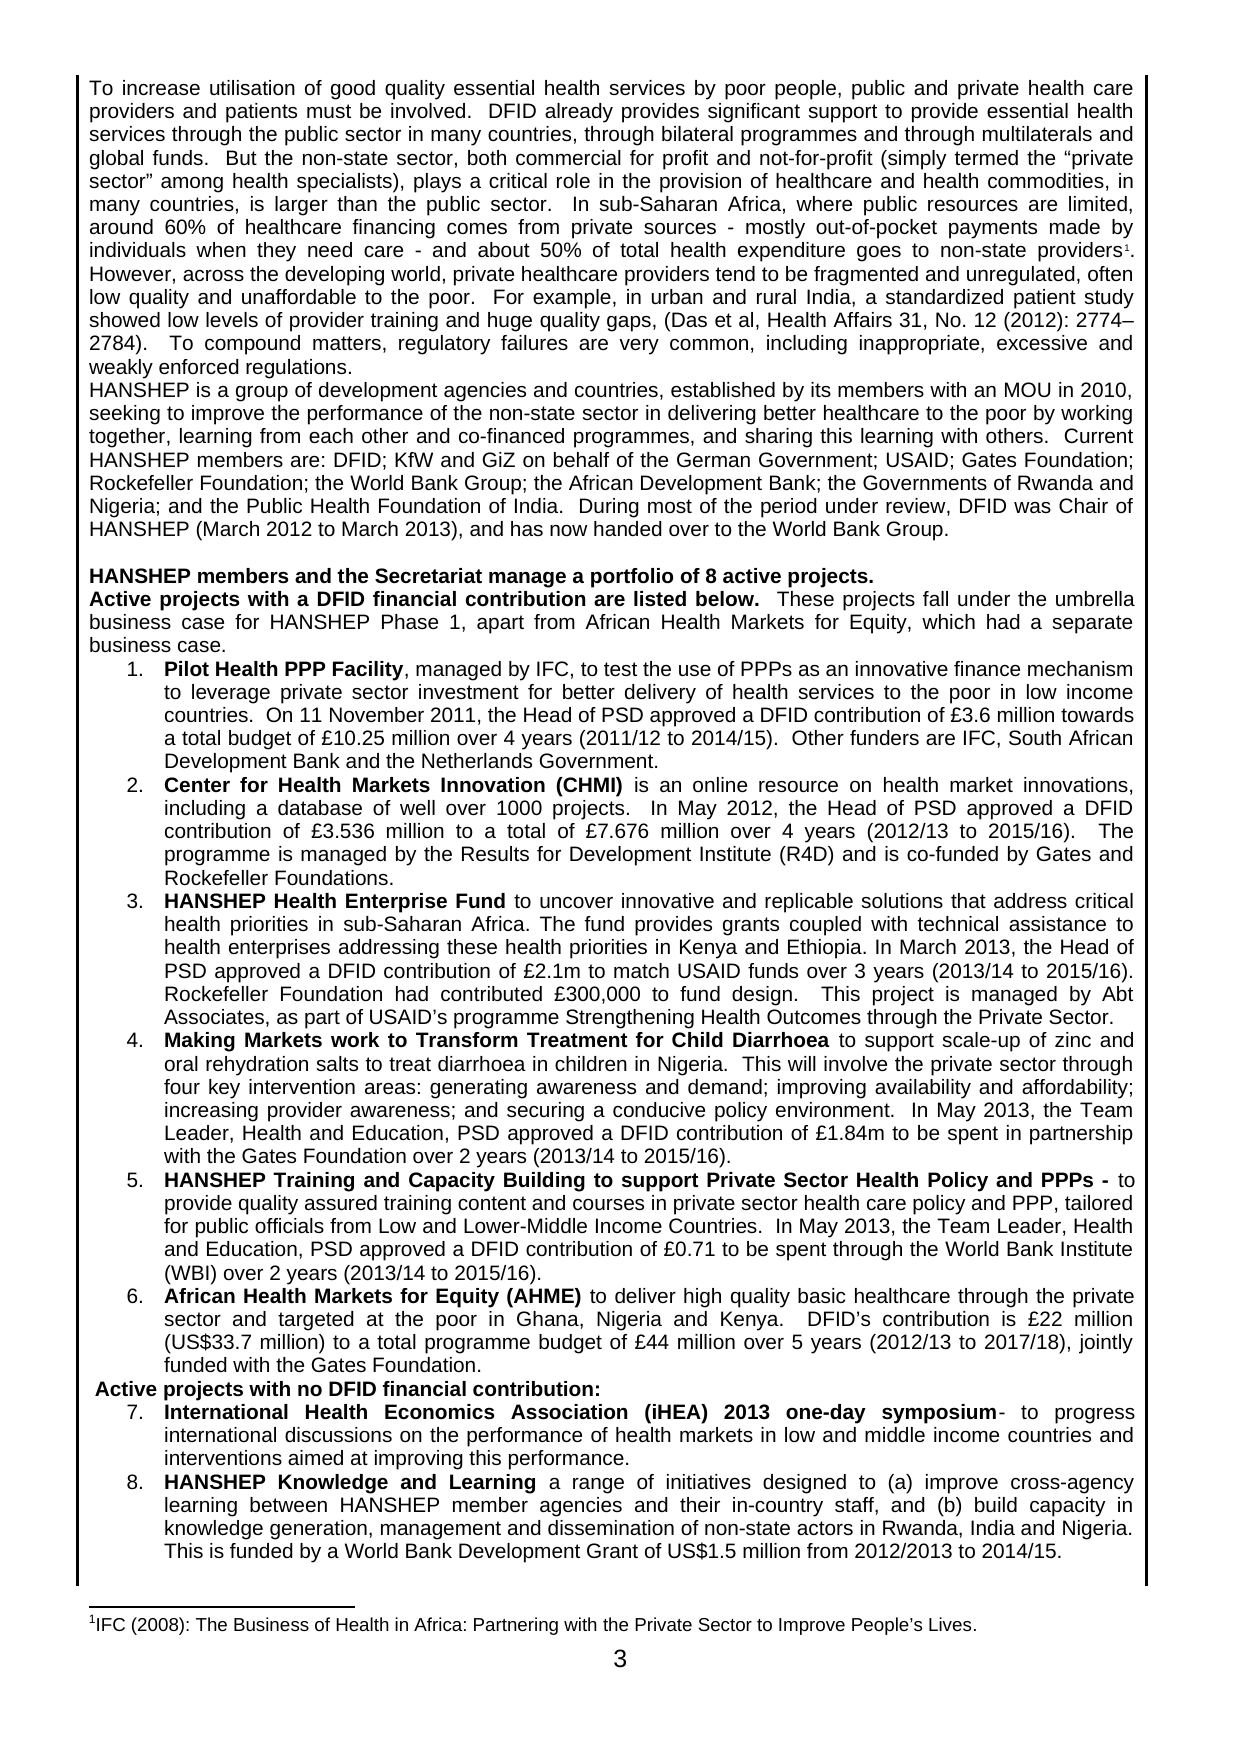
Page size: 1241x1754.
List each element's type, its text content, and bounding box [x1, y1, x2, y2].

table_cell To increase utilisation of good quality essential health services by poor people, public and private health care providers and patients must be involved. DFID already provides significant support to provide essential health services through the public sector in many countries, through bilateral programmes and through multilaterals and global funds. But the non-state sector, both commercial for profit and not-for-profit (simply termed the “private sector” among health specialists), plays a critical role in the provision of healthcare and health commodities, in many countries, is larger than the public sector. In sub-Saharan Africa, where public resources are limited, around 60% of healthcare financing comes from private sources - mostly out-of-pocket payments made by individuals when they need care - and about 50% of total health expenditure goes to non-state providers. However, across the developing world, private healthcare providers tend to be fragmented and unregulated, often low quality and unaffordable to the poor. For example, in urban and rural India, a standardized patient study showed low levels of provider training and huge quality gaps, (Das et al, Health Affairs 31, No. 12 (2012): 2774–2784). To compound matters, regulatory failures are very common, including inappropriate, excessive and weakly enforced regulations. HANSHEP is a group of development agencies and countries, established by its members with an MOU in 2010, seeking to improve the performance of the non-state sector in delivering better healthcare to the poor by working together, learning from each other and co-financed programmes, and sharing this learning with others. Current HANSHEP members are: DFID; KfW and GiZ on behalf of the German Government; USAID; Gates Foundation; Rockefeller Foundation; the World Bank Group; the African Development Bank; the Governments of Rwanda and Nigeria; and the Public Health Foundation of India. During most of the period under review, DFID was Chair of HANSHEP (March 2012 to March 2013), and has now handed over to the World Bank Group. HANSHEP members and the Secretariat manage a portfolio of 8 active projects. Active projects with a DFID financial contribution are listed below. These projects fall under the umbrella business case for HANSHEP Phase 1, apart from African Health Markets for Equity, which had a separate business case. Pilot Health PPP Facility, managed by IFC, to test the use of PPPs as an innovative finance mechanism to leverage private sector investment for better delivery of health services to the poor in low income countries. On 11 November 2011, the Head of PSD approved a DFID contribution of £3.6 million towards a total budget of £10.25 million over 4 years (2011/12 to 2014/15). Other funders are IFC, South African Development Bank and the Netherlands Government. Center for Health Markets Innovation (CHMI) is an online resource on health market innovations, including a database of well over 1000 projects. In May 2012, the Head of PSD approved a DFID contribution of £3.536 million to a total of £7.676 million over 4 years (2012/13 to 2015/16). The programme is managed by the Results for Development Institute (R4D) and is co-funded by Gates and Rockefeller Foundations. HANSHEP Health Enterprise Fund to uncover innovative and replicable solutions that address critical health priorities in sub-Saharan Africa. The fund provides grants coupled with technical assistance to health enterprises addressing these health priorities in Kenya and Ethiopia. In March 2013, the Head of PSD approved a DFID contribution of £2.1m to match USAID funds over 3 years (2013/14 to 2015/16). Rockefeller Foundation had contributed £300,000 to fund design. This project is managed by Abt Associates, as part of USAID’s programme Strengthening Health Outcomes through the Private Sector. Making Markets work to Transform Treatment for Child Diarrhoea to support scale-up of zinc and oral rehydration salts to treat diarrhoea in children in Nigeria. This will involve the private sector through four key intervention areas: generating awareness and demand; improving availability and affordability; increasing provider awareness; and securing a conducive policy environment. In May 2013, the Team Leader, Health and Education, PSD approved a DFID contribution of £1.84m to be spent in partnership with the Gates Foundation over 2 years (2013/14 to 2015/16). HANSHEP Training and Capacity Building to support Private Sector Health Policy and PPPs - to provide quality assured training content and courses in private sector health care policy and PPP, tailored for public officials from Low and Lower-Middle Income Countries. In May 2013, the Team Leader, Health and Education, PSD approved a DFID contribution of £0.71 to be spent through the World Bank Institute (WBI) over 2 years (2013/14 to 2015/16). African Health Markets for Equity (AHME) to deliver high quality basic healthcare through the private sector and targeted at the poor in Ghana, Nigeria and Kenya. DFID’s contribution is £22 million (US$33.7 million) to a total programme budget of £44 million over 5 years (2012/13 to 2017/18), jointly funded with the Gates Foundation. Active projects with no DFID financial contribution: International Health Economics Association (iHEA) 2013 one-day symposium- to progress international discussions on the performance of health markets in low and middle income countries and interventions aimed at improving this performance. HANSHEP Knowledge and Learning a range of initiatives designed to (a) improve cross-agency learning between HANSHEP member agencies and their in-country staff, and (b) build capacity in knowledge generation, management and dissemination of non-state actors in Rwanda, India and Nigeria. This is funded by a World Bank Development Grant of US$1.5 million from 2012/2013 to 2014/15. One HANSHEP project has been completed: Mining PPPs for Better Health Study– a research project to understand how the mining sector can contribute to better health for the poor in low income countries. This 18 month programme was initiated in September 2011, with a DFID contribution of £510,000 out of a total budget of £572,000. Other funders are IFC, AusAid and the Rockefeller Foundation. Pipeline projects include: Global Health Investment Fund - to provide affordable financing to advance the development of drugs, vaccines, diagnostics and other interventions for diseases that disproportionately burden low-income countries. Potential contributions from IFC and KfW about to be publicly announced at the launch of the Fund. Making Markets work to Transform Treatment for Child Diarrhoea (see active project 4) - scaling this Nigeria pilot project up and supporting the work in a potential total of 10 countries. Potential additional contributions by DFID, USAID, the Gates Foundation and other members. This project is already underway, Global Advisory Facility for PPP in health - combining health sector and private sector policy expertise to support countries to improve health outcomes through public-private engagement in health. This project is in the design phase, and is likely to involve contributions from DFID, the Gates Foundation the World Bank Group; In-depth evaluations - new primary studies under two thematic windows addressing key questions related to NSAs and health. Potential contributions by DFID, the Gates Foundation and other members. Work is underway to define the focus of these evaluations. DFID financial support for existing and new pipeline projects would be dependent on the Secretary of State’s approval of further funding for HANSHEP. A business case for an additional £75m for HANSHEP is currently under design and will be submitted to the Secretary of State in Autumn 2013. peline projects include:en US latformion (ibution: on, PSD approved a DFID contribution of £1.84m to be spent in partnership wThe project portfolio is managed by a Secretariat (after an OJEU competition was won by MDY Legal). Key documents are accessible on the HANSHEP website, www.hanshep.org. [79, 75, 1145, 1586]
